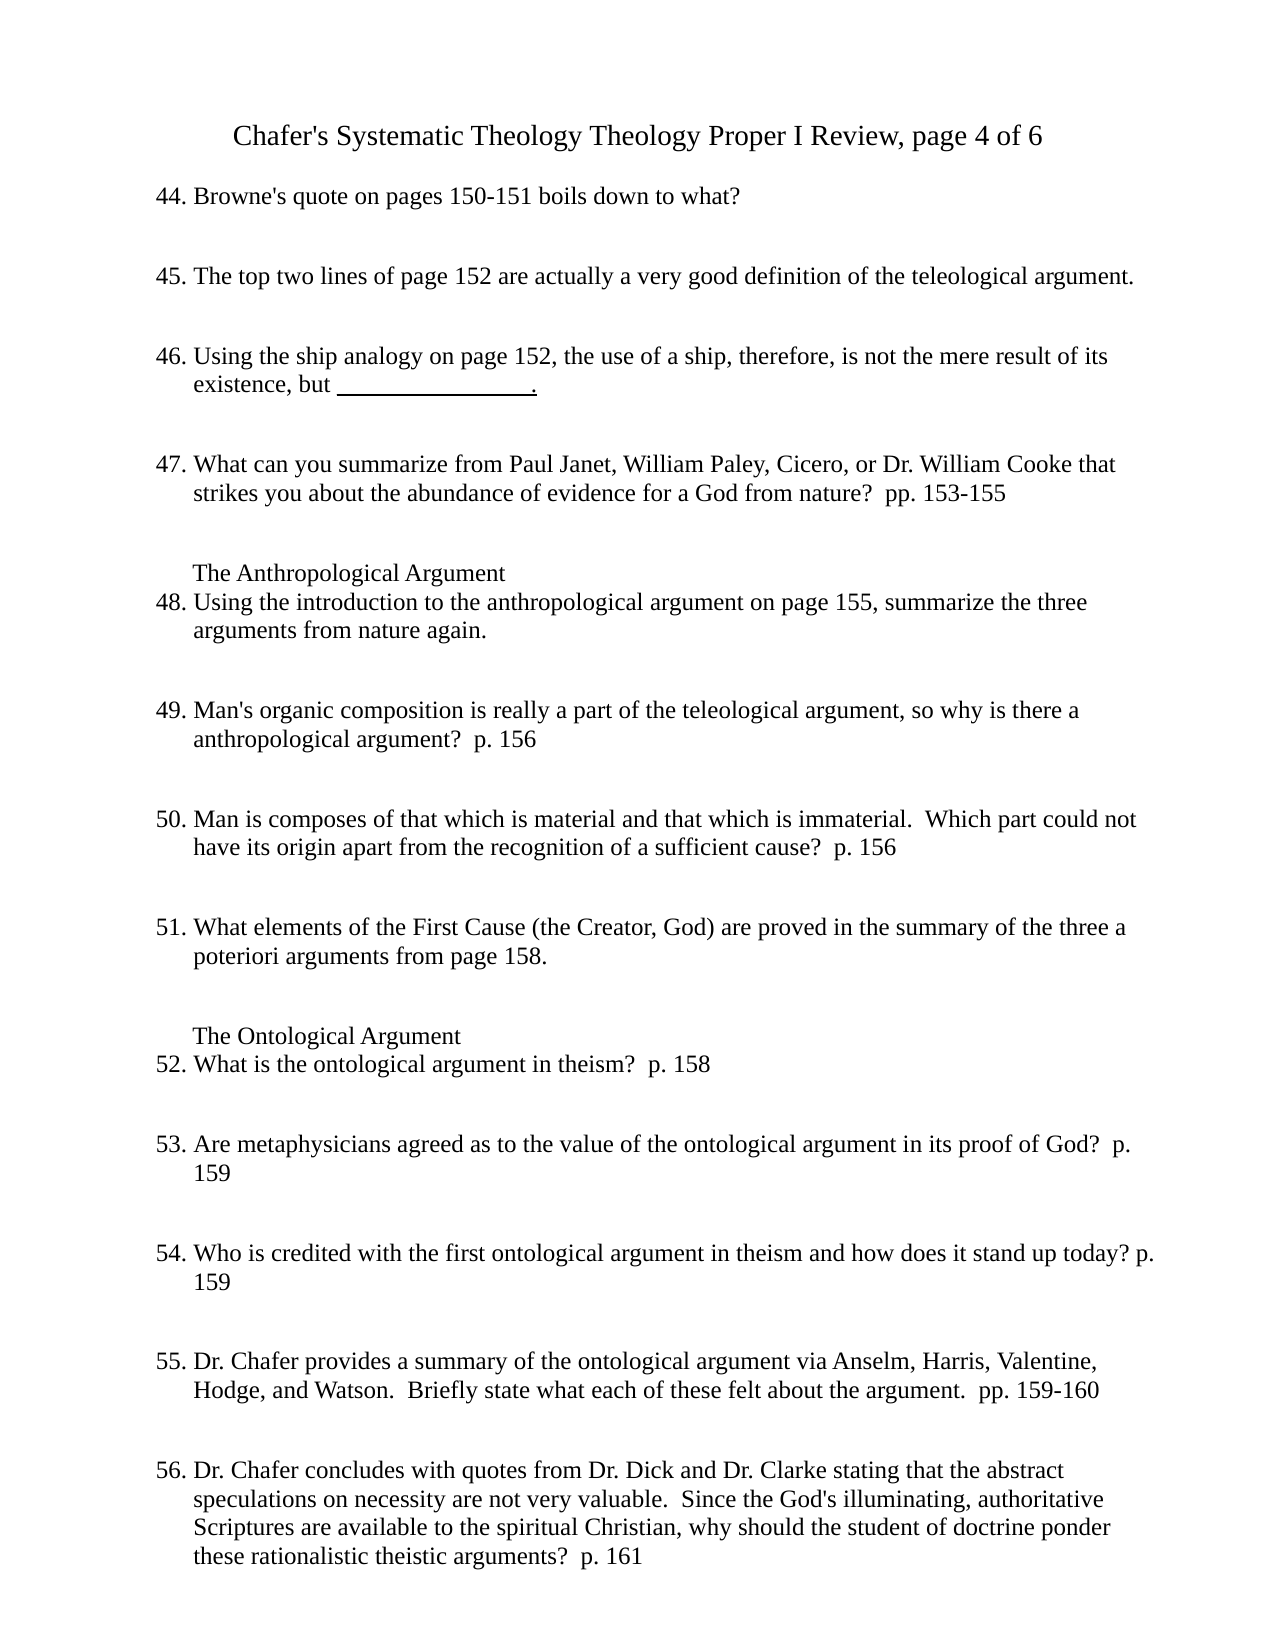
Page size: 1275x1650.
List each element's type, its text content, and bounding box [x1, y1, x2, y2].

list Using the ship analogy on page 152, the use of a ship, therefore, is not the mere result of its existence, but _______________ . [156, 341, 1157, 398]
list Dr. Chafer concludes with quotes from Dr. Dick and Dr. Clarke stating that the abstract speculations on necessity are not very valuable. Since the God's illuminating, authoritative Scriptures are available to the spiritual Christian, why should the student of doctrine ponder these rationalistic theistic arguments? p. 161 [156, 1455, 1157, 1570]
list What elements of the First Cause (the Creator, God) are proved in the summary of the three a poteriori arguments from page 158. [156, 912, 1157, 970]
text The Anthropological Argument [118, 558, 1157, 587]
list Who is credited with the first ontological argument in theism and how does it stand up today? p. 159 [156, 1238, 1157, 1295]
list What can you summarize from Paul Janet, William Paley, Cicero, or Dr. William Cooke that strikes you about the abundance of evidence for a God from nature? pp. 153-155 [156, 449, 1157, 507]
list Dr. Chafer provides a summary of the ontological argument via Anselm, Harris, Valentine, Hodge, and Watson. Briefly state what each of these felt about the argument. pp. 159-160 [156, 1346, 1157, 1404]
list Using the introduction to the anthropological argument on page 155, summarize the three arguments from nature again. [156, 587, 1157, 644]
text The Ontological Argument [118, 1021, 1157, 1049]
list What is the ontological argument in theism? p. 158 [156, 1049, 1157, 1078]
list Man is composes of that which is material and that which is immaterial. Which part could not have its origin apart from the recognition of a sufficient cause? p. 156 [156, 804, 1157, 861]
list Man's organic composition is really a part of the teleological argument, so why is there a anthropological argument? p. 156 [156, 695, 1157, 753]
list Are metaphysicians agreed as to the value of the ontological argument in its proof of God? p. 159 [156, 1129, 1157, 1187]
list Browne's quote on pages 150-151 boils down to what? [156, 181, 1157, 210]
list The top two lines of page 152 are actually a very good definition of the teleological argument. [156, 261, 1157, 290]
